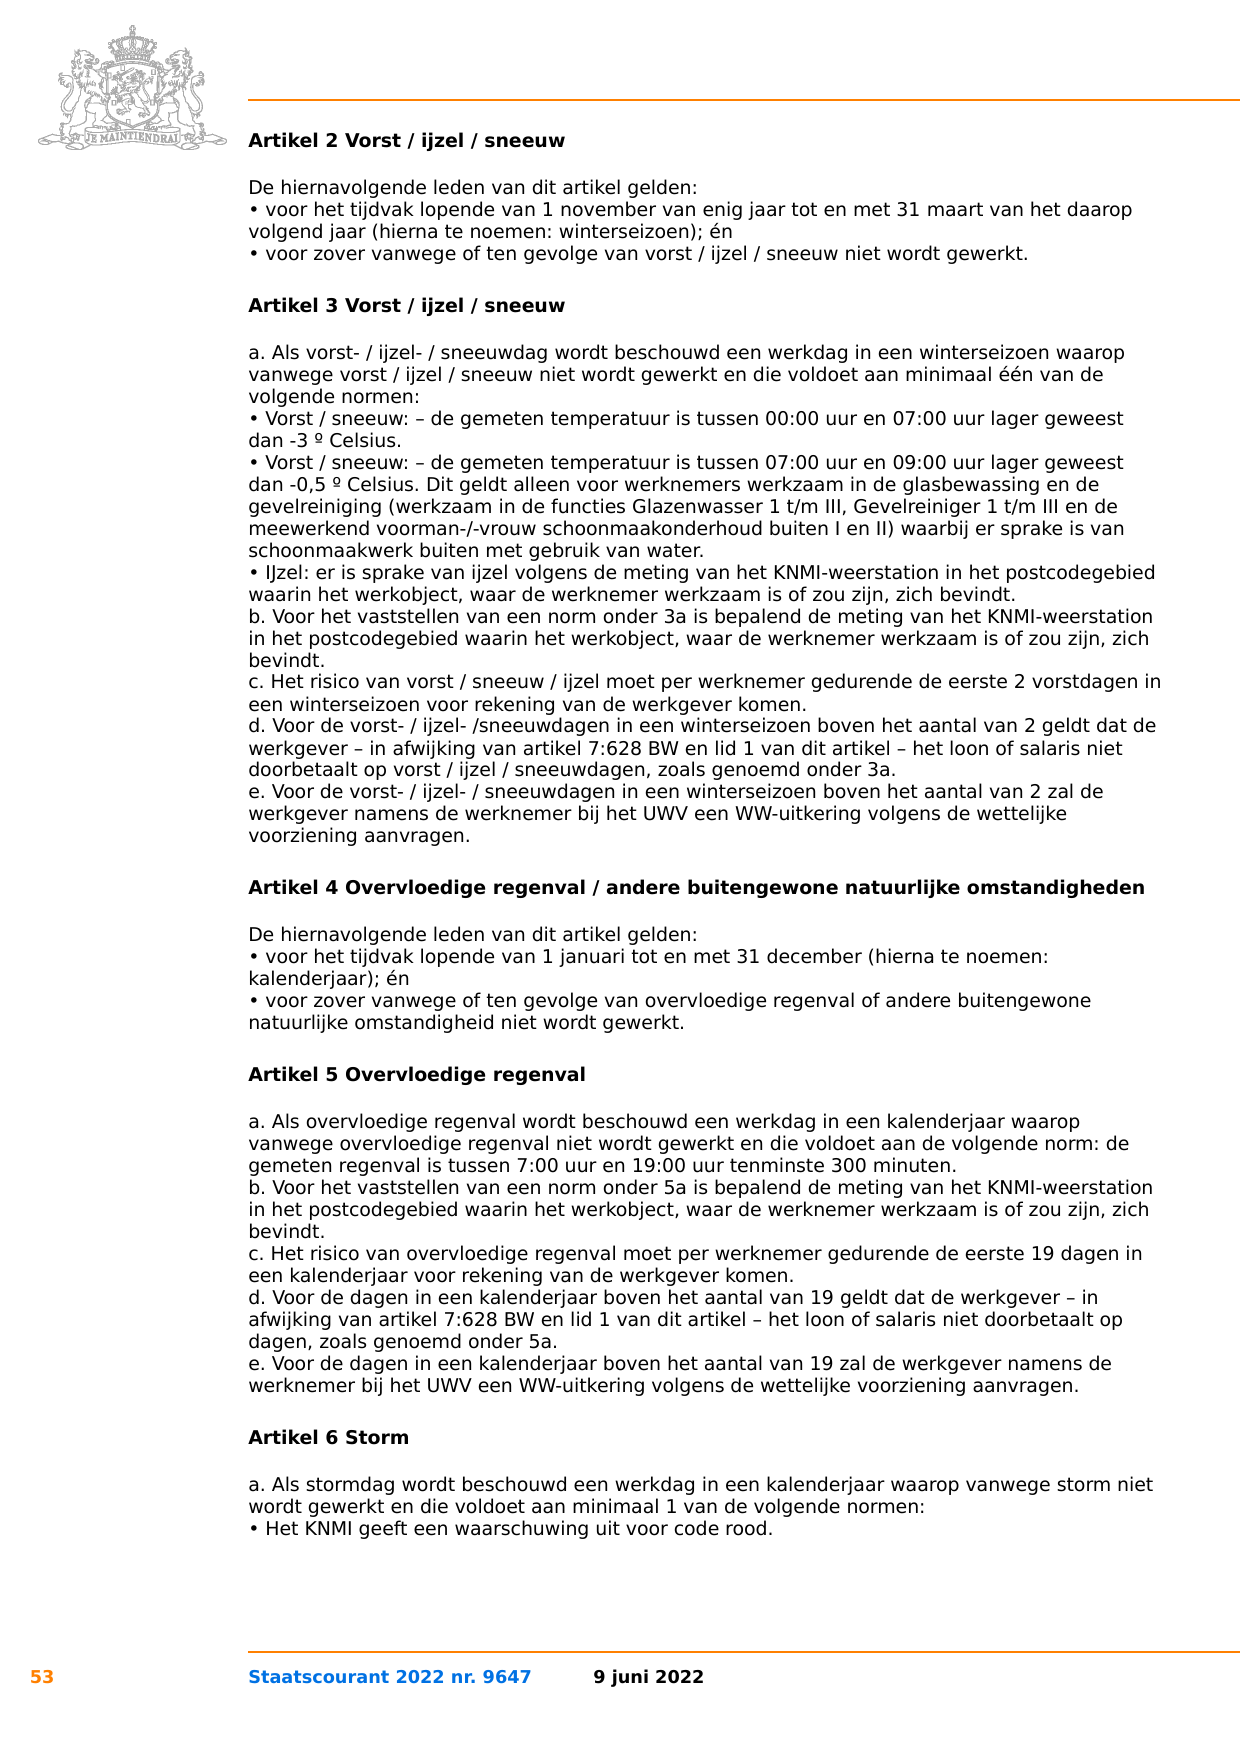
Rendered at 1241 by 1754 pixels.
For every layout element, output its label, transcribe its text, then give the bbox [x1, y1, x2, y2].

subtitle Artikel 6 Storm [248, 1427, 1163, 1449]
text • Het KNMI geeft een waarschuwing uit voor code rood. [248, 1518, 1163, 1540]
text a. Als vorst- / ijzel- / sneeuwdag wordt beschouwd een werkdag in een winterseizoen waarop vanwege vorst / ijzel / sneeuw niet wordt gewerkt en die voldoet aan minimaal één van de volgende normen: [248, 342, 1163, 408]
text • voor zover vanwege of ten gevolge van vorst / ijzel / sneeuw niet wordt gewerkt. [248, 243, 1163, 265]
subtitle Artikel 3 Vorst / ijzel / sneeuw [248, 295, 1163, 317]
text De hiernavolgende leden van dit artikel gelden: [248, 177, 1163, 199]
text De hiernavolgende leden van dit artikel gelden: [248, 924, 1163, 946]
text c. Het risico van vorst / sneeuw / ijzel moet per werknemer gedurende de eerste 2 vorstdagen in een winterseizoen voor rekening van de werkgever komen. [248, 671, 1163, 715]
text b. Voor het vaststellen van een norm onder 3a is bepalend de meting van het KNMI-weerstation in het postcodegebied waarin het werkobject, waar de werknemer werkzaam is of zou zijn, zich bevindt. [248, 606, 1163, 671]
text a. Als stormdag wordt beschouwd een werkdag in een kalenderjaar waarop vanwege storm niet wordt gewerkt en die voldoet aan minimaal 1 van de volgende normen: [248, 1474, 1163, 1518]
picture [38, 25, 227, 150]
subtitle Artikel 5 Overvloedige regenval [248, 1064, 1163, 1086]
subtitle Artikel 4 Overvloedige regenval / andere buitengewone natuurlijke omstandigheden [248, 877, 1163, 899]
text b. Voor het vaststellen van een norm onder 5a is bepalend de meting van het KNMI-weerstation in het postcodegebied waarin het werkobject, waar de werknemer werkzaam is of zou zijn, zich bevindt. [248, 1177, 1163, 1243]
text e. Voor de dagen in een kalenderjaar boven het aantal van 19 zal de werkgever namens de werknemer bij het UWV een WW-uitkering volgens de wettelijke voorziening aanvragen. [248, 1353, 1163, 1397]
text d. Voor de dagen in een kalenderjaar boven het aantal van 19 geldt dat de werkgever – in afwijking van artikel 7:628 BW en lid 1 van dit artikel – het loon of salaris niet doorbetaalt op dagen, zoals genoemd onder 5a. [248, 1287, 1163, 1353]
text e. Voor de vorst- / ijzel- / sneeuwdagen in een winterseizoen boven het aantal van 2 zal de werkgever namens de werknemer bij het UWV een WW-uitkering volgens de wettelijke voorziening aanvragen. [248, 781, 1163, 847]
subtitle Artikel 2 Vorst / ijzel / sneeuw [248, 130, 1163, 152]
text • voor het tijdvak lopende van 1 november van enig jaar tot en met 31 maart van het daarop volgend jaar (hierna te noemen: winterseizoen); én [248, 199, 1163, 243]
text d. Voor de vorst- / ijzel- /sneeuwdagen in een winterseizoen boven het aantal van 2 geldt dat de werkgever – in afwijking van artikel 7:628 BW en lid 1 van dit artikel – het loon of salaris niet doorbetaalt op vorst / ijzel / sneeuwdagen, zoals genoemd onder 3a. [248, 715, 1163, 781]
text c. Het risico van overvloedige regenval moet per werknemer gedurende de eerste 19 dagen in een kalenderjaar voor rekening van de werkgever komen. [248, 1243, 1163, 1287]
text • Vorst / sneeuw: – de gemeten temperatuur is tussen 07:00 uur en 09:00 uur lager geweest dan -0,5 º Celsius. Dit geldt alleen voor werknemers werkzaam in de glasbewassing en de gevelreiniging (werkzaam in de functies Glazenwasser 1 t/m III, Gevelreiniger 1 t/m III en de meewerkend voorman-/-vrouw schoonmaakonderhoud buiten I en II) waarbij er sprake is van schoonmaakwerk buiten met gebruik van water. [248, 452, 1163, 562]
text • voor het tijdvak lopende van 1 januari tot en met 31 december (hierna te noemen: kalenderjaar); én [248, 946, 1163, 990]
text a. Als overvloedige regenval wordt beschouwd een werkdag in een kalenderjaar waarop vanwege overvloedige regenval niet wordt gewerkt en die voldoet aan de volgende norm: de gemeten regenval is tussen 7:00 uur en 19:00 uur tenminste 300 minuten. [248, 1111, 1163, 1177]
text • Vorst / sneeuw: – de gemeten temperatuur is tussen 00:00 uur en 07:00 uur lager geweest dan -3 º Celsius. [248, 408, 1163, 452]
text • IJzel: er is sprake van ijzel volgens de meting van het KNMI-weerstation in het postcodegebied waarin het werkobject, waar de werknemer werkzaam is of zou zijn, zich bevindt. [248, 562, 1163, 606]
text • voor zover vanwege of ten gevolge van overvloedige regenval of andere buitengewone natuurlijke omstandigheid niet wordt gewerkt. [248, 990, 1163, 1034]
